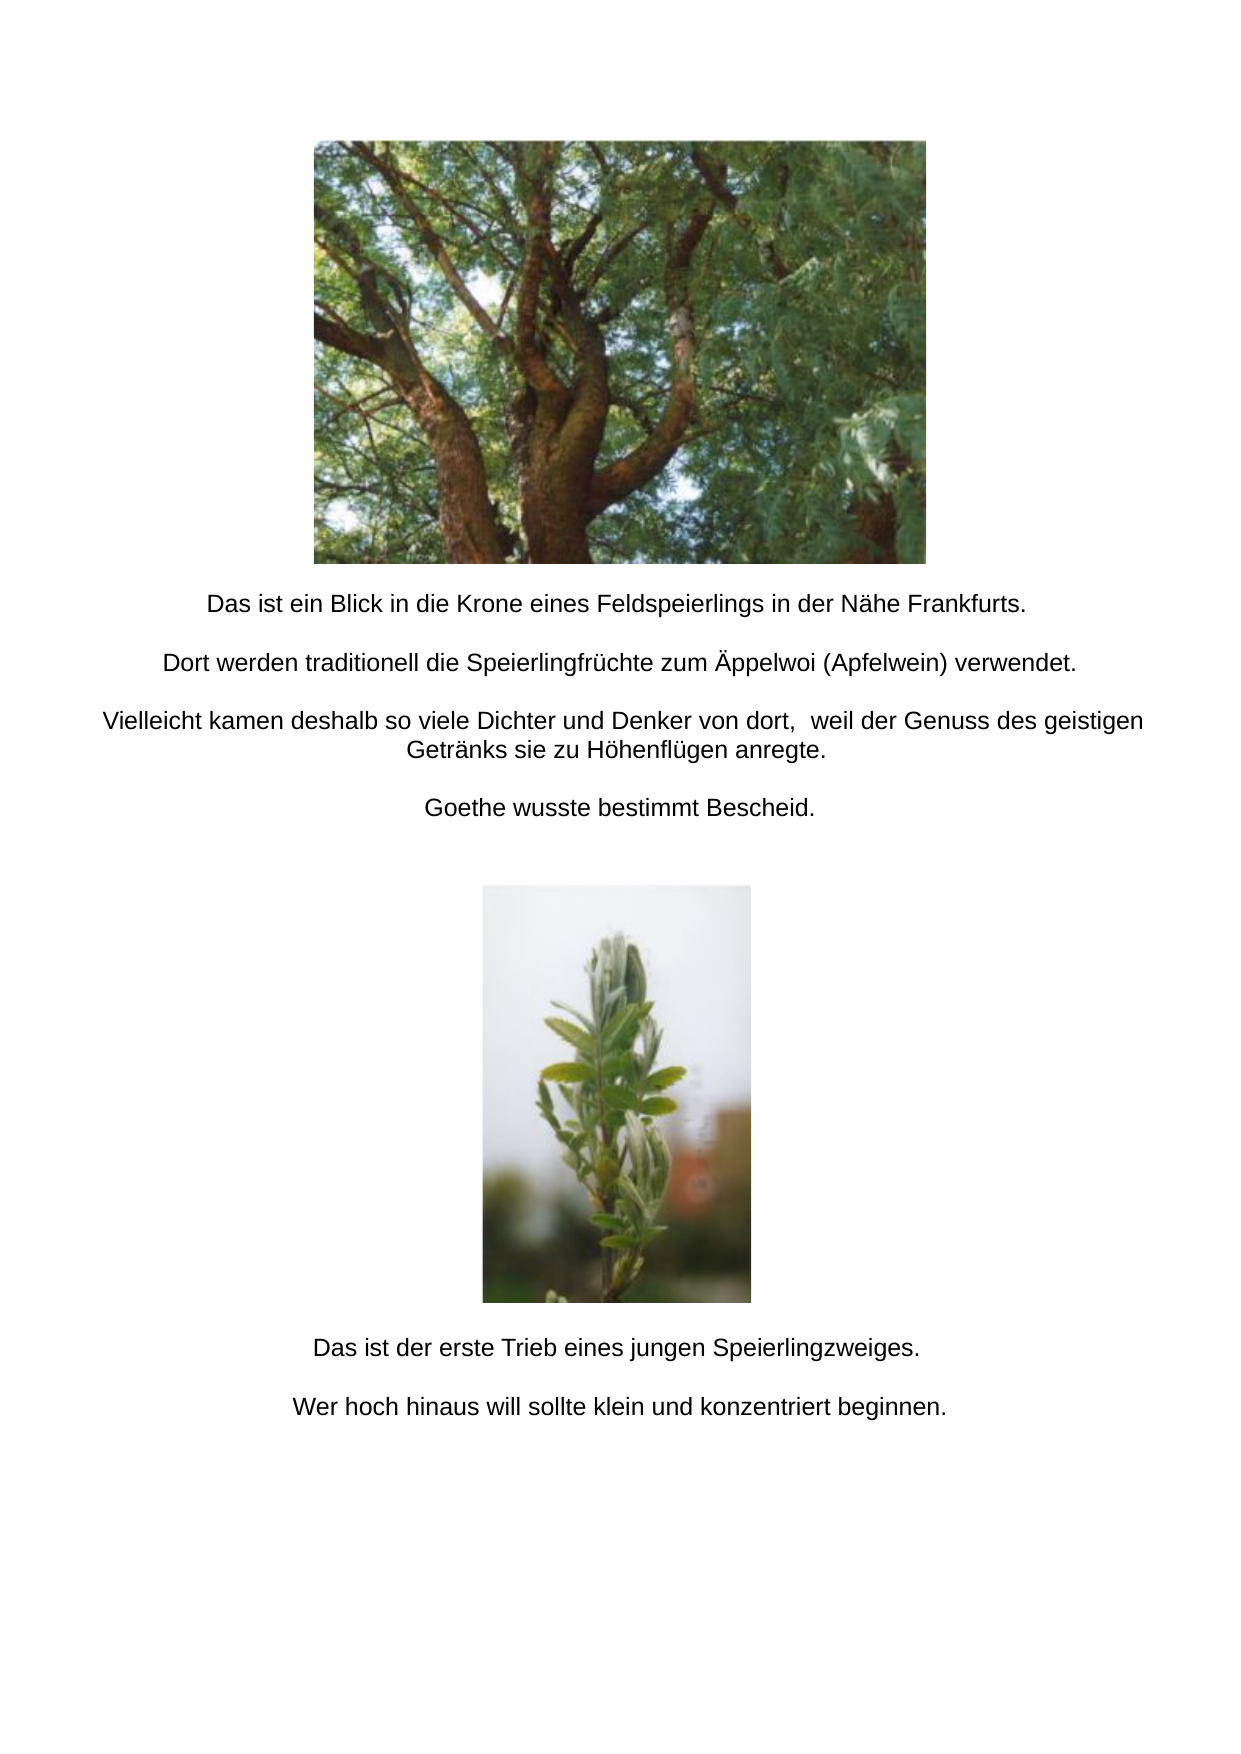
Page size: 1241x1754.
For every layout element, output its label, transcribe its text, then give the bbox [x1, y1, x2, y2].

table_cell [56, 883, 1184, 1311]
table_cell [56, 118, 1184, 586]
picture [313, 140, 927, 564]
table_cell Das ist der erste Trieb eines jungen Speierlingzweiges. Wer hoch hinaus will sollte klein und konzentriert beginnen. [56, 1311, 1184, 1472]
table_cell Das ist ein Blick in die Krone eines Feldspeierlings in der Nähe Frankfurts. Dort werden traditionell die Speierlingfrüchte zum Äppelwoi (Apfelwein) verwendet. Vielleicht kamen deshalb so viele Dichter und Denker von dort, weil der Genuss des geistigen Getränks sie zu Höhenflügen anregte. Goethe wusste bestimmt Bescheid. [56, 586, 1184, 883]
picture [482, 885, 752, 1303]
